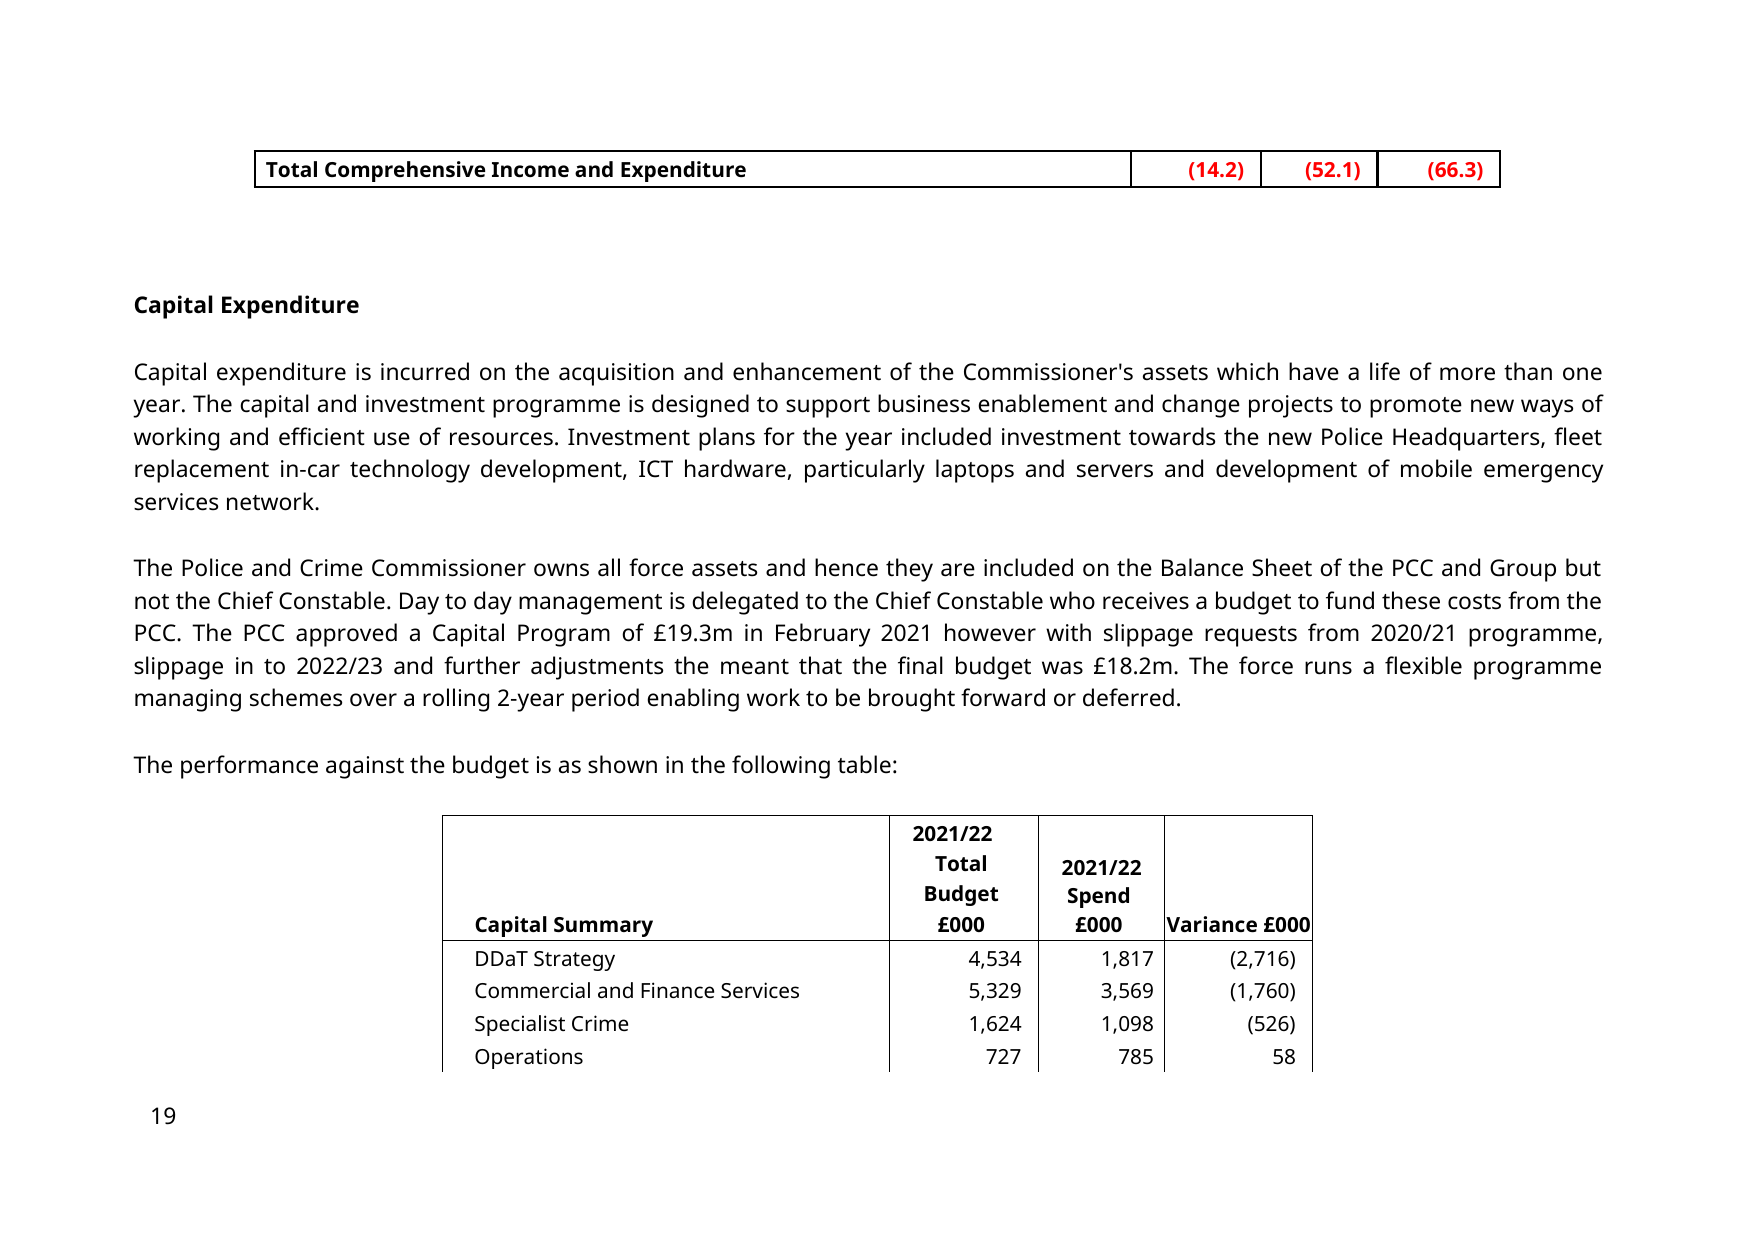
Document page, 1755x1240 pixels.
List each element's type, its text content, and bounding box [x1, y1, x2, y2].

table_cell (66.3) [1379, 152, 1499, 186]
table_cell (52.1) [1262, 152, 1376, 186]
text Capital expenditure is incurred on the acquisition and enhancement of the Commissioner's assets which have a life of more than one year. The capital and investment programme is designed to support business enablement and change projects to promote new ways of working and efficient use of resources. Investment plans for the year included investment towards the new Police Headquarters, fleet replacement in-car technology development, ICT hardware, particularly laptops and servers and development of mobile emergency services network. [133, 356, 1605, 517]
text The Police and Crime Commissioner owns all force assets and hence they are included on the Balance Sheet of the PCC and Group but not the Chief Constable. Day to day management is delegated to the Chief Constable who receives a budget to fund these costs from the PCC. The PCC approved a Capital Program of £19.3m in February 2021 however with slippage requests from 2020/21 programme, slippage in to 2022/23 and further adjustments the meant that the final budget was £18.2m. The force runs a flexible programme managing schemes over a rolling 2-year period enabling work to be brought forward or deferred. [133, 552, 1605, 713]
table_cell (14.2) [1132, 152, 1260, 186]
table_cell 4,534 [890, 941, 1038, 974]
text The performance against the budget is as shown in the following table: [133, 749, 1605, 780]
table_cell 3,569 [1039, 974, 1164, 1007]
table_cell Specialist Crime [443, 1007, 889, 1039]
subtitle Capital Expenditure [133, 288, 1511, 320]
table_cell 1,624 [890, 1007, 1038, 1039]
table_cell (1,760) [1165, 974, 1312, 1007]
table_cell 5,329 [890, 974, 1038, 1007]
table_cell (526) [1165, 1007, 1312, 1039]
table_header 2021/22 Spend £000 [1039, 816, 1164, 940]
table_cell 58 [1165, 1039, 1312, 1072]
table_header Variance £000 [1165, 816, 1312, 940]
table_cell 1,817 [1039, 941, 1164, 974]
table_cell Total Comprehensive Income and Expenditure [256, 152, 1130, 186]
table_header Capital Summary [443, 816, 889, 940]
table_cell Operations [443, 1039, 889, 1072]
table_cell 727 [890, 1039, 1038, 1072]
table_cell 785 [1039, 1039, 1164, 1072]
table_header 2021/22 Total Budget £000 [890, 816, 1038, 940]
table_cell (2,716) [1165, 941, 1312, 974]
table_cell 1,098 [1039, 1007, 1164, 1039]
table_cell Commercial and Finance Services [443, 974, 889, 1007]
table_cell DDaT Strategy [443, 941, 889, 974]
